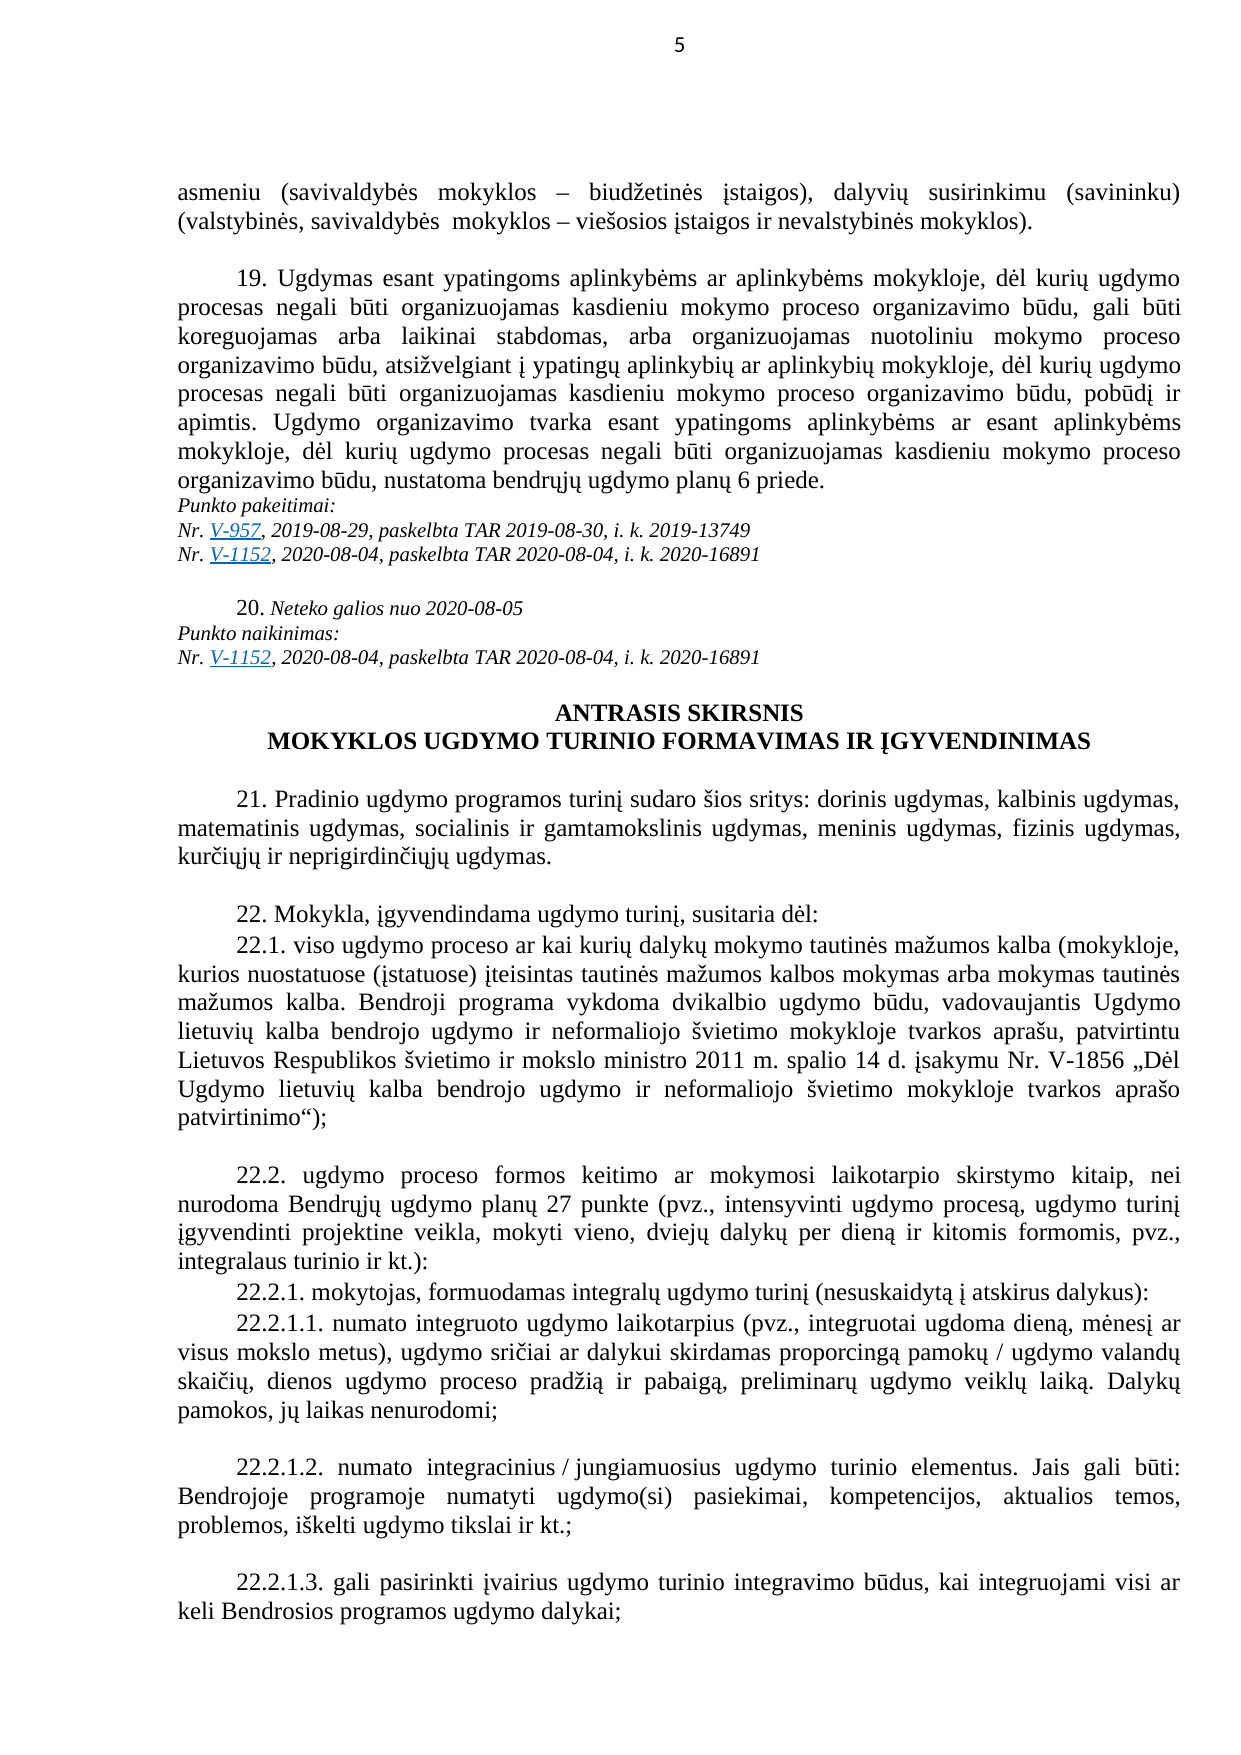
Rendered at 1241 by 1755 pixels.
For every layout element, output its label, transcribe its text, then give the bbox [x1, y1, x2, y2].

text Nr. V-1152, 2020-08-04, paskelbta TAR 2020-08-04, i. k. 2020-16891 [177, 645, 1181, 669]
text Nr. V-957, 2019-08-29, paskelbta TAR 2019-08-30, i. k. 2019-13749 [177, 517, 1181, 542]
text MOKYKLOS UGDYMO TURINIO FORMAVIMAS IR ĮGYVENDINIMAS [177, 726, 1181, 755]
text 22.1. viso ugdymo proceso ar kai kurių dalykų mokymo tautinės mažumos kalba (mokykloje, kurios nuostatuose (įstatuose) įteisintas tautinės mažumos kalbos mokymas arba mokymas tautinės mažumos kalba. Bendroji programa vykdoma dvikalbio ugdymo būdu, vadovaujantis Ugdymo lietuvių kalba bendrojo ugdymo ir neformaliojo švietimo mokykloje tvarkos aprašu, patvirtintu Lietuvos Respublikos švietimo ir mokslo ministro 2011 m. spalio 14 d. įsakymu Nr. V-1856 „Dėl Ugdymo lietuvių kalba bendrojo ugdymo ir neformaliojo švietimo mokykloje tvarkos aprašo patvirtinimo“); [177, 930, 1181, 1131]
text 20. Neteko galios nuo 2020-08-05 [177, 594, 1181, 621]
text ANTRASIS SKIRSNIS [177, 698, 1181, 726]
text 22.2.1. mokytojas, formuodamas integralų ugdymo turinį (nesuskaidytą į atskirus dalykus): [177, 1277, 1181, 1306]
text Nr. V-1152, 2020-08-04, paskelbta TAR 2020-08-04, i. k. 2020-16891 [177, 542, 1181, 566]
text 22.2.1.3. gali pasirinkti įvairius ugdymo turinio integravimo būdus, kai integruojami visi ar keli Bendrosios programos ugdymo dalykai; [177, 1567, 1181, 1625]
text Punkto naikinimas: [177, 621, 1181, 645]
text 22. Mokykla, įgyvendindama ugdymo turinį, susitaria dėl: [177, 899, 1181, 928]
text asmeniu (savivaldybės mokyklos – biudžetinės įstaigos), dalyvių susirinkimu (savininku) (valstybinės, savivaldybės mokyklos – viešosios įstaigos ir nevalstybinės mokyklos). [177, 177, 1181, 235]
text Punkto pakeitimai: [177, 493, 1181, 517]
text 22.2.1.2. numato integracinius / jungiamuosius ugdymo turinio elementus. Jais gali būti: Bendrojoje programoje numatyti ugdymo(si) pasiekimai, kompetencijos, aktualios temos, problemos, iškelti ugdymo tikslai ir kt.; [177, 1452, 1181, 1538]
text 21. Pradinio ugdymo programos turinį sudaro šios sritys: dorinis ugdymas, kalbinis ugdymas, matematinis ugdymas, socialinis ir gamtamokslinis ugdymas, meninis ugdymas, fizinis ugdymas, kurčiųjų ir neprigirdinčiųjų ugdymas. [177, 784, 1181, 870]
text 19. Ugdymas esant ypatingoms aplinkybėms ar aplinkybėms mokykloje, dėl kurių ugdymo procesas negali būti organizuojamas kasdieniu mokymo proceso organizavimo būdu, gali būti koreguojamas arba laikinai stabdomas, arba organizuojamas nuotoliniu mokymo proceso organizavimo būdu, atsižvelgiant į ypatingų aplinkybių ar aplinkybių mokykloje, dėl kurių ugdymo procesas negali būti organizuojamas kasdieniu mokymo proceso organizavimo būdu, pobūdį ir apimtis. Ugdymo organizavimo tvarka esant ypatingoms aplinkybėms ar esant aplinkybėms mokykloje, dėl kurių ugdymo procesas negali būti organizuojamas kasdieniu mokymo proceso organizavimo būdu, nustatoma bendrųjų ugdymo planų 6 priede. [177, 263, 1181, 493]
text 22.2. ugdymo proceso formos keitimo ar mokymosi laikotarpio skirstymo kitaip, nei nurodoma Bendrųjų ugdymo planų 27 punkte (pvz., intensyvinti ugdymo procesą, ugdymo turinį įgyvendinti projektine veikla, mokyti vieno, dviejų dalykų per dieną ir kitomis formomis, pvz., integralaus turinio ir kt.): [177, 1160, 1181, 1275]
text 22.2.1.1. numato integruoto ugdymo laikotarpius (pvz., integruotai ugdoma dieną, mėnesį ar visus mokslo metus), ugdymo sričiai ar dalykui skirdamas proporcingą pamokų / ugdymo valandų skaičių, dienos ugdymo proceso pradžią ir pabaigą, preliminarų ugdymo veiklų laiką. Dalykų pamokos, jų laikas nenurodomi; [177, 1308, 1181, 1423]
